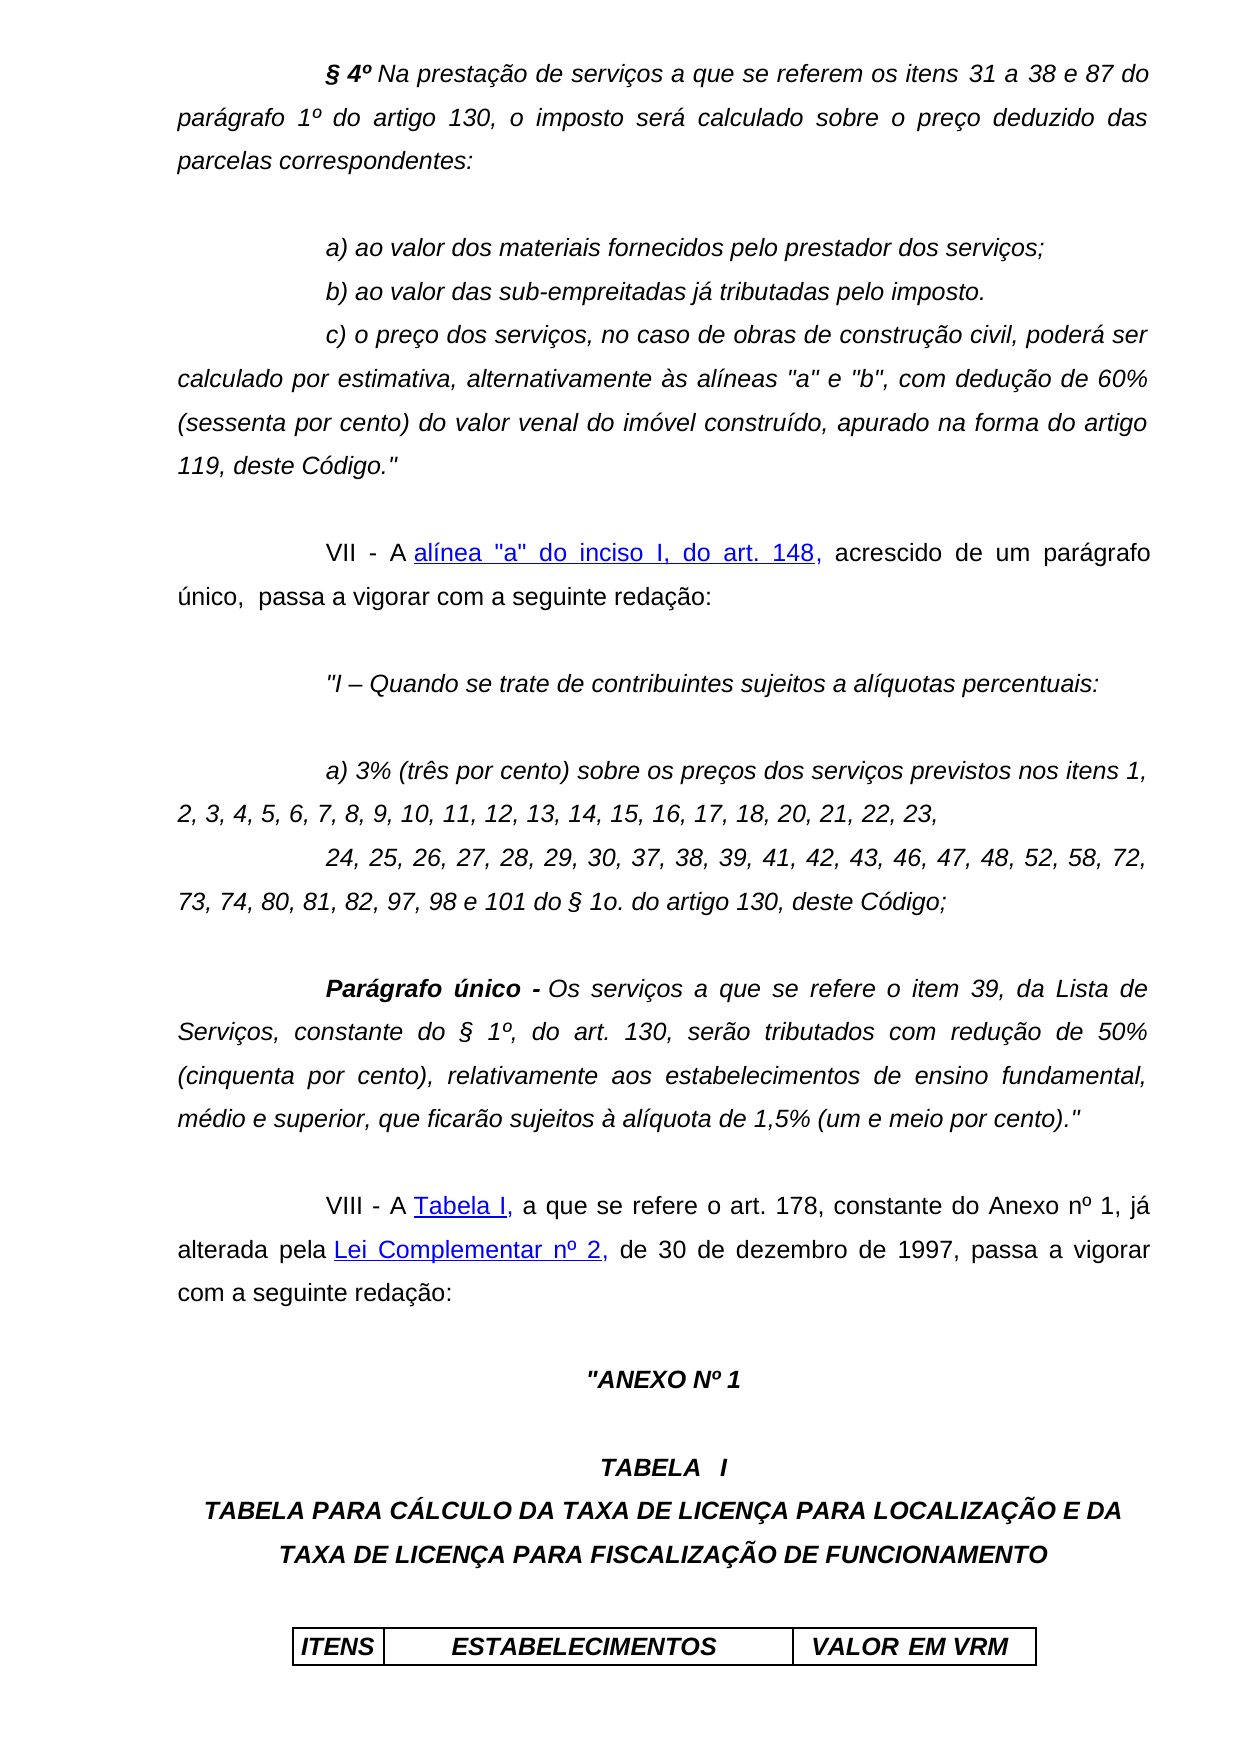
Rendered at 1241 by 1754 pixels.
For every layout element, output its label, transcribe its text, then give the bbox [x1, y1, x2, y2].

text a) ao valor dos materiais fornecidos pelo prestador dos serviços; [177, 233, 1152, 262]
text VIII - A Tabela I, a que se refere o art. 178, constante do Anexo nº 1, já alterada pela Lei Complementar nº 2, de 30 de dezembro de 1997, passa a vigorar com a seguinte redação: [177, 1191, 1152, 1307]
text § 4º Na prestação de serviços a que se referem os itens 31 a 38 e 87 do parágrafo 1º do artigo 130, o imposto será calculado sobre o preço deduzido das parcelas correspondentes: [177, 59, 1152, 175]
subtitle "ANEXO Nº 1 [177, 1365, 1152, 1394]
text a) 3% (três por cento) sobre os preços dos serviços previstos nos itens 1, 2, 3, 4, 5, 6, 7, 8, 9, 10, 11, 12, 13, 14, 15, 16, 17, 18, 20, 21, 22, 23, [177, 756, 1152, 828]
subtitle TABELA I [177, 1452, 1152, 1481]
text Parágrafo único - Os serviços a que se refere o item 39, da Lista de Serviços, constante do § 1º, do art. 130, serão tributados com redução de 50% (cinquenta por cento), relativamente aos estabelecimentos de ensino fundamental, médio e superior, que ficarão sujeitos à alíquota de 1,5% (um e meio por cento)." [177, 973, 1152, 1133]
table_header ESTABELECIMENTOS [385, 1629, 792, 1663]
text b) ao valor das sub-empreitadas já tributadas pelo imposto. [177, 277, 1152, 306]
text "I – Quando se trate de contribuintes sujeitos a alíquotas percentuais: [177, 669, 1152, 698]
table_header VALOR EM VRM [794, 1629, 1035, 1663]
subtitle TABELA PARA CÁLCULO DA TAXA DE LICENÇA PARA LOCALIZAÇÃO E DA TAXA DE LICENÇA PARA FISCALIZAÇÃO DE FUNCIONAMENTO [177, 1496, 1152, 1568]
text c) o preço dos serviços, no caso de obras de construção civil, poderá ser calculado por estimativa, alternativamente às alíneas "a" e "b", com dedução de 60% (sessenta por cento) do valor venal do imóvel construído, apurado na forma do artigo 119, deste Código." [177, 320, 1152, 480]
text VII - A alínea "a" do inciso I, do art. 148, acrescido de um parágrafo único, passa a vigorar com a seguinte redação: [177, 538, 1152, 611]
table_header ITENS [294, 1629, 383, 1663]
text 24, 25, 26, 27, 28, 29, 30, 37, 38, 39, 41, 42, 43, 46, 47, 48, 52, 58, 72, 73, 74, 80, 81, 82, 97, 98 e 101 do § 1o. do artigo 130, deste Código; [177, 843, 1152, 915]
